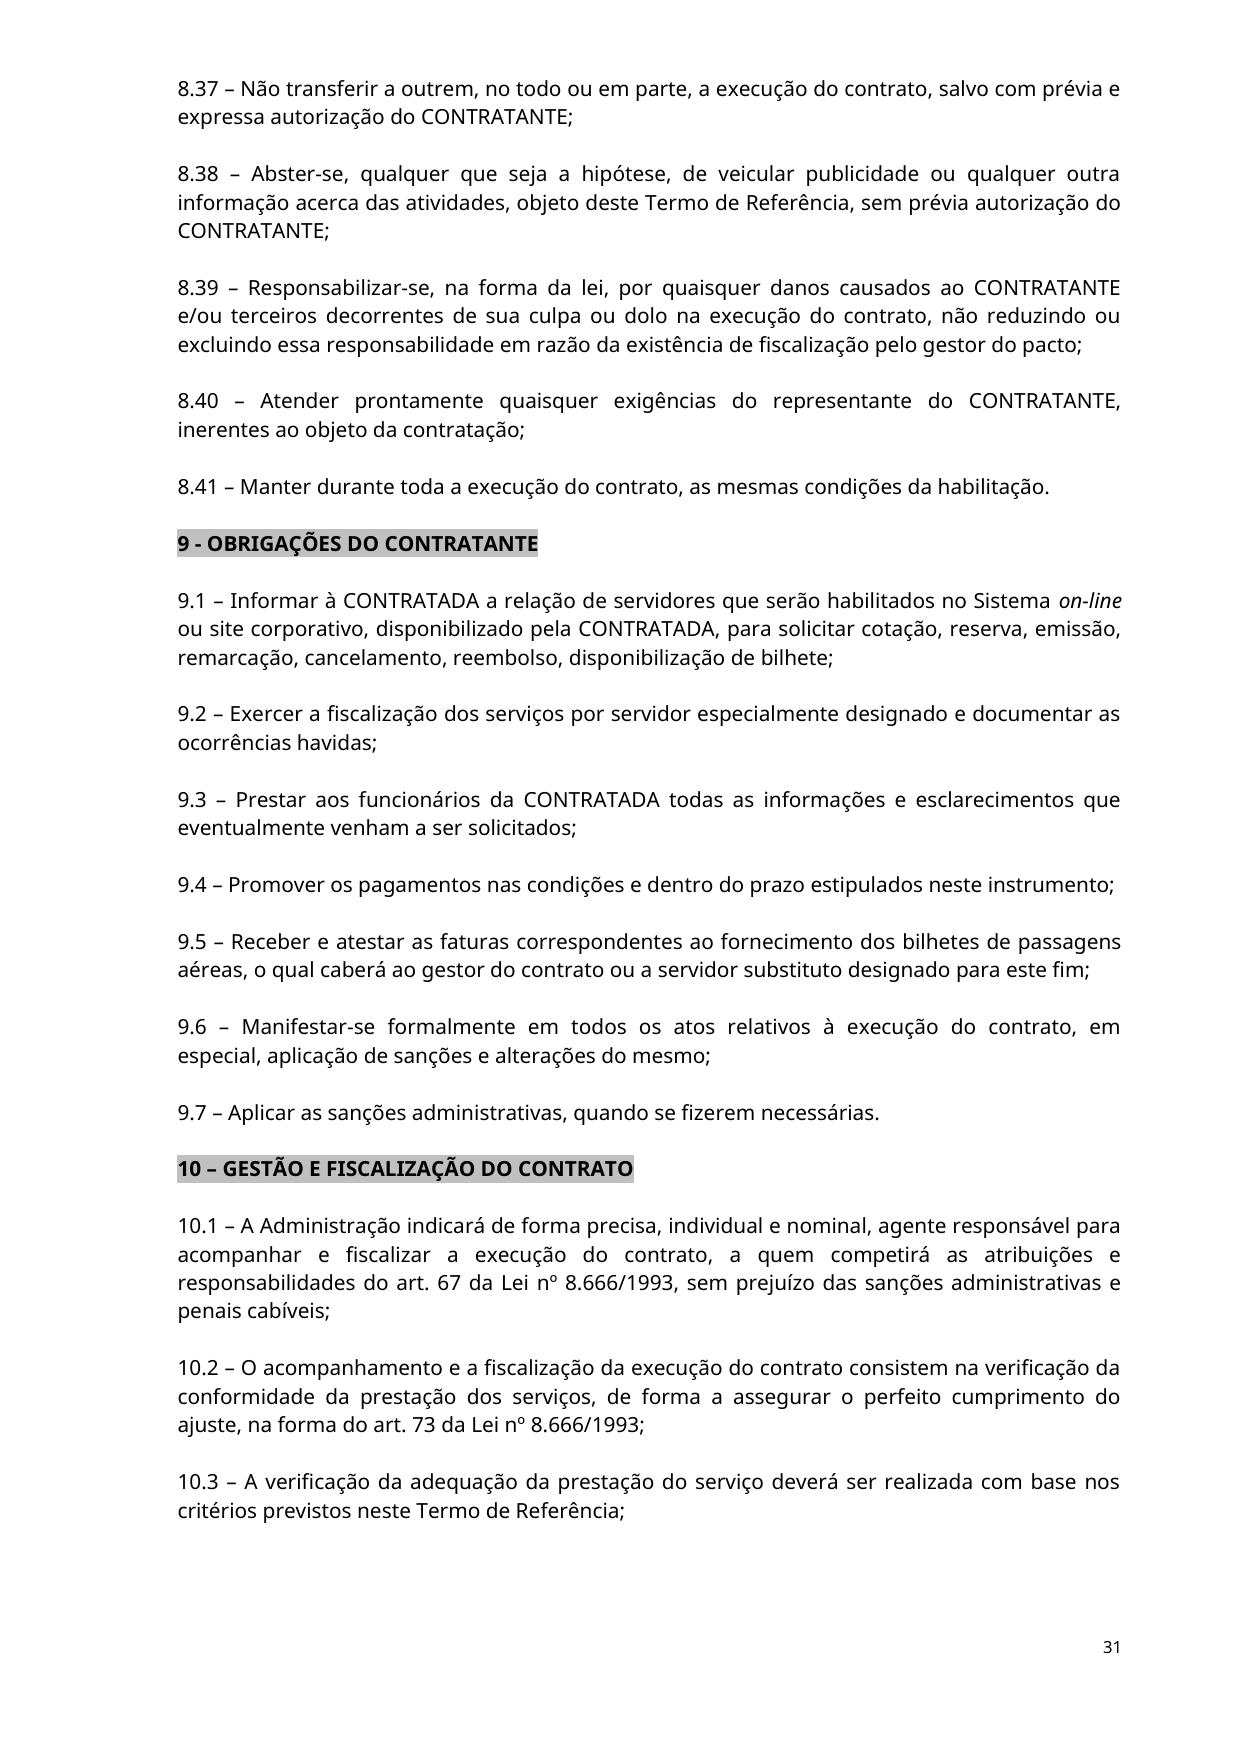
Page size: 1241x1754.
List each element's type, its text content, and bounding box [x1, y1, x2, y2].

text 10.2 – O acompanhamento e a fiscalização da execução do contrato consistem na verificação da conformidade da prestação dos serviços, de forma a assegurar o perfeito cumprimento do ajuste, na forma do art. 73 da Lei nº 8.666/1993; [177, 1353, 1122, 1439]
text 10.3 – A verificação da adequação da prestação do serviço deverá ser realizada com base nos critérios previstos neste Termo de Referência; [177, 1467, 1122, 1524]
text 8.39 – Responsabilizar-se, na forma da lei, por quaisquer danos causados ao CONTRATANTE e/ou terceiros decorrentes de sua culpa ou dolo na execução do contrato, não reduzindo ou excluindo essa responsabilidade em razão da existência de fiscalização pelo gestor do pacto; [177, 273, 1122, 358]
text 8.37 – Não transferir a outrem, no todo ou em parte, a execução do contrato, salvo com prévia e expressa autorização do CONTRATANTE; [177, 74, 1122, 131]
text 9 - OBRIGAÇÕES DO CONTRATANTE [177, 529, 1122, 557]
text 9.6 – Manifestar-se formalmente em todos os atos relativos à execução do contrato, em especial, aplicação de sanções e alterações do mesmo; [177, 1012, 1122, 1069]
text 8.41 – Manter durante toda a execução do contrato, as mesmas condições da habilitação. [177, 472, 1122, 500]
text 8.38 – Abster-se, qualquer que seja a hipótese, de veicular publicidade ou qualquer outra informação acerca das atividades, objeto deste Termo de Referência, sem prévia autorização do CONTRATANTE; [177, 159, 1122, 244]
text 8.40 – Atender prontamente quaisquer exigências do representante do CONTRATANTE, inerentes ao objeto da contratação; [177, 387, 1122, 443]
text 10.1 – A Administração indicará de forma precisa, individual e nominal, agente responsável para acompanhar e fiscalizar a execução do contrato, a quem competirá as atribuições e responsabilidades do art. 67 da Lei nº 8.666/1993, sem prejuízo das sanções administrativas e penais cabíveis; [177, 1211, 1122, 1325]
text 9.3 – Prestar aos funcionários da CONTRATADA todas as informações e esclarecimentos que eventualmente venham a ser solicitados; [177, 785, 1122, 842]
text 9.2 – Exercer a fiscalização dos serviços por servidor especialmente designado e documentar as ocorrências havidas; [177, 699, 1122, 756]
text 9.7 – Aplicar as sanções administrativas, quando se fizerem necessárias. [177, 1098, 1122, 1126]
text 9.5 – Receber e atestar as faturas correspondentes ao fornecimento dos bilhetes de passagens aéreas, o qual caberá ao gestor do contrato ou a servidor substituto designado para este fim; [177, 927, 1122, 984]
text 10 – GESTÃO E FISCALIZAÇÃO DO CONTRATO [177, 1154, 1122, 1183]
text 9.4 – Promover os pagamentos nas condições e dentro do prazo estipulados neste instrumento; [177, 870, 1122, 898]
text 9.1 – Informar à CONTRATADA a relação de servidores que serão habilitados no Sistema on-line ou site corporativo, disponibilizado pela CONTRATADA, para solicitar cotação, reserva, emissão, remarcação, cancelamento, reembolso, disponibilização de bilhete; [177, 586, 1122, 671]
